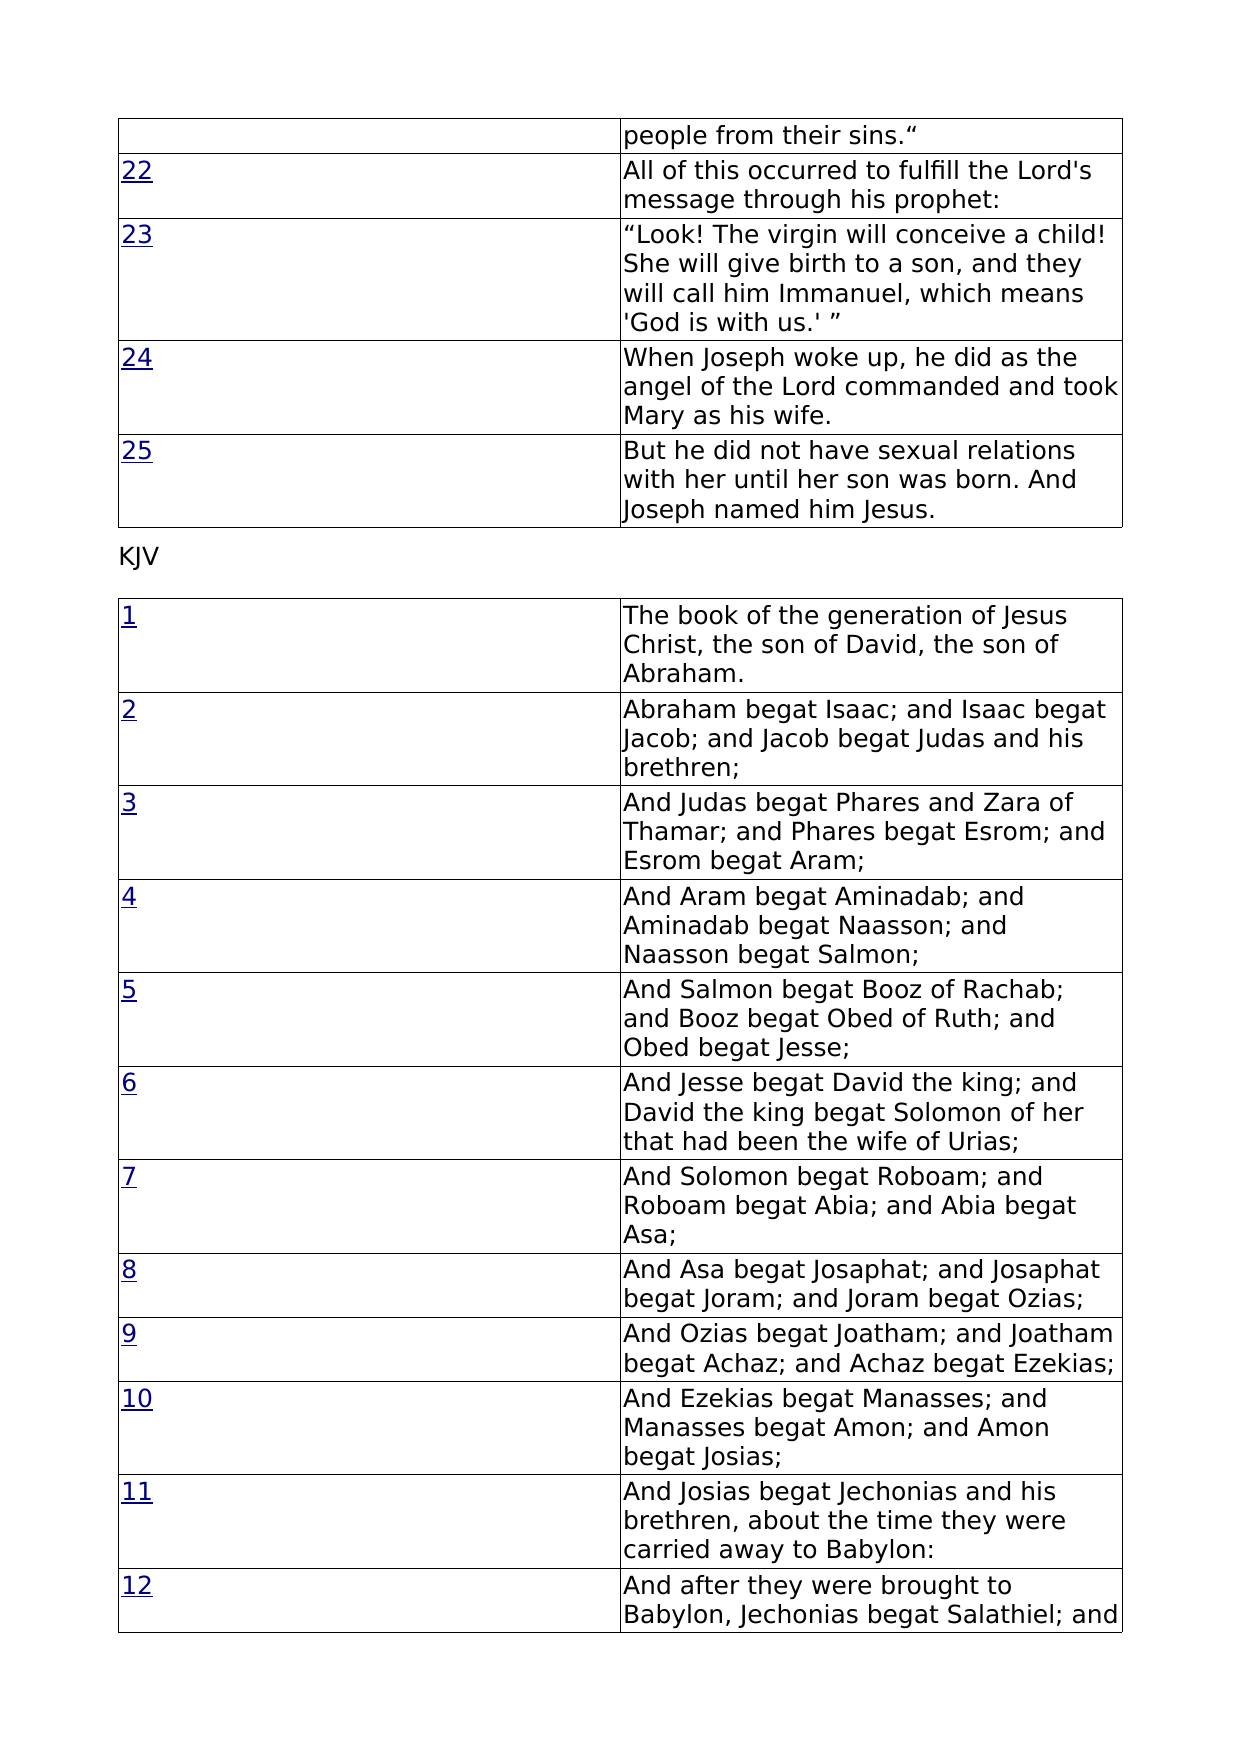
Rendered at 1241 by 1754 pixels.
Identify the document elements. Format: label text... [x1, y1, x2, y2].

table_cell [119, 119, 620, 153]
table_cell 22 [119, 154, 620, 217]
table_cell And Ezekias begat Manasses; and Manasses begat Amon; and Amon begat Josias; [621, 1382, 1122, 1474]
text KJV [118, 542, 1122, 571]
table_header The book of the generation of Jesus Christ, the son of David, the son of Abraham. [621, 599, 1122, 692]
table_cell And Judas begat Phares and Zara of Thamar; and Phares begat Esrom; and Esrom begat Aram; [621, 786, 1122, 879]
table_cell 24 [119, 341, 620, 433]
table_cell 4 [119, 880, 620, 972]
table_cell 8 [119, 1254, 620, 1317]
table_cell 2 [119, 693, 620, 785]
table_cell “Look! The virgin will conceive a child! She will give birth to a son, and they will call him Immanuel, which means 'God is with us.' ” [621, 219, 1122, 340]
table_cell 7 [119, 1160, 620, 1252]
table_cell And Salmon begat Booz of Rachab; and Booz begat Obed of Ruth; and Obed begat Jesse; [621, 973, 1122, 1066]
table_cell All of this occurred to fulfill the Lord's message through his prophet: [621, 154, 1122, 217]
table_cell 25 [119, 435, 620, 527]
table_cell And Asa begat Josaphat; and Josaphat begat Joram; and Joram begat Ozias; [621, 1254, 1122, 1317]
table_cell And Ozias begat Joatham; and Joatham begat Achaz; and Achaz begat Ezekias; [621, 1318, 1122, 1381]
table_cell 23 [119, 219, 620, 340]
table_cell And Josias begat Jechonias and his brethren, about the time they were carried away to Babylon: [621, 1475, 1122, 1568]
table_cell And after they were brought to Babylon, Jechonias begat Salathiel; and [621, 1569, 1122, 1632]
table_cell And Solomon begat Roboam; and Roboam begat Abia; and Abia begat Asa; [621, 1160, 1122, 1252]
table_cell 6 [119, 1067, 620, 1159]
table_cell Abraham begat Isaac; and Isaac begat Jacob; and Jacob begat Judas and his brethren; [621, 693, 1122, 785]
table_cell 3 [119, 786, 620, 879]
table_cell 12 [119, 1569, 620, 1632]
table_cell 10 [119, 1382, 620, 1474]
table_cell And Jesse begat David the king; and David the king begat Solomon of her that had been the wife of Urias; [621, 1067, 1122, 1159]
table_cell 5 [119, 973, 620, 1066]
table_cell And Aram begat Aminadab; and Aminadab begat Naasson; and Naasson begat Salmon; [621, 880, 1122, 972]
table_header 1 [119, 599, 620, 692]
table_cell 9 [119, 1318, 620, 1381]
table_cell When Joseph woke up, he did as the angel of the Lord commanded and took Mary as his wife. [621, 341, 1122, 433]
table_cell 11 [119, 1475, 620, 1568]
table_cell people from their sins.“ [621, 119, 1122, 153]
table_cell But he did not have sexual relations with her until her son was born. And Joseph named him Jesus. [621, 435, 1122, 527]
